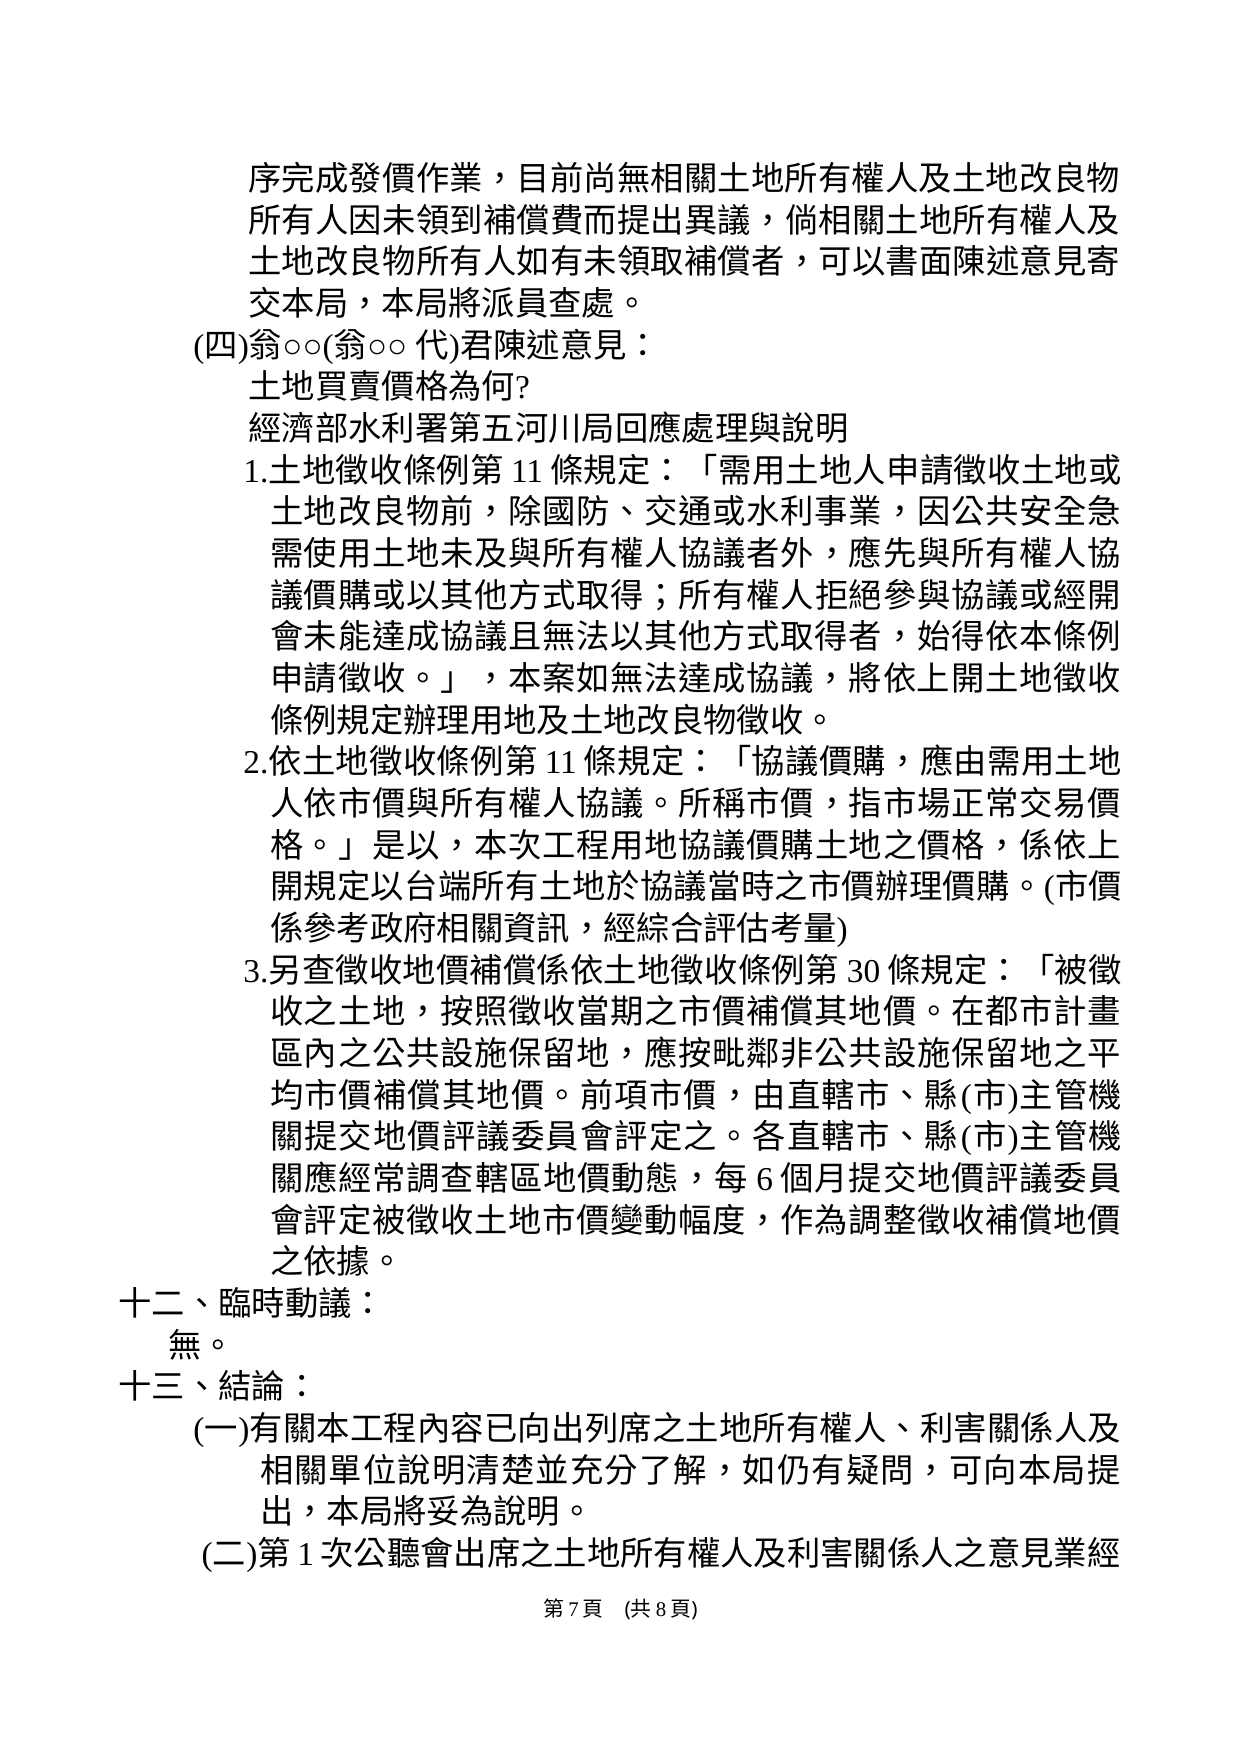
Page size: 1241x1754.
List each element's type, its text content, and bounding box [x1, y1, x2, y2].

text 十二、臨時動議： [118, 1282, 1122, 1324]
text 土地買賣價格為何? [248, 366, 1122, 407]
text 2.依土地徵收條例第11條規定：「協議價購，應由需用土地人依市價與所有權人協議。所稱市價，指市場正常交易價格。」是以，本次工程用地協議價購土地之價格，係依上開規定以台端所有土地於協議當時之市價辦理價購。(市價係參考政府相關資訊，經綜合評估考量) [243, 741, 1122, 949]
text 經濟部水利署第五河川局回應處理與說明 [248, 407, 1122, 449]
text 序完成發價作業，目前尚無相關土地所有權人及土地改良物所有人因未領到補償費而提出異議，倘相關土地所有權人及土地改良物所有人如有未領取補償者，可以書面陳述意見寄交本局，本局將派員查處。 [248, 157, 1122, 324]
text 無。 [118, 1324, 1122, 1366]
text (四)翁○○(翁○○ 代)君陳述意見： [193, 324, 1122, 366]
text 3.另查徵收地價補償係依土地徵收條例第30條規定：「被徵收之土地，按照徵收當期之市價補償其地價。在都市計畫區內之公共設施保留地，應按毗鄰非公共設施保留地之平均市價補償其地價。前項市價，由直轄市、縣(市)主管機關提交地價評議委員會評定之。各直轄市、縣(市)主管機關應經常調查轄區地價動態，每6個月提交地價評議委員會評定被徵收土地市價變動幅度，作為調整徵收補償地價之依據。 [243, 949, 1122, 1282]
text 1.土地徵收條例第11條規定：「需用土地人申請徵收土地或土地改良物前，除國防、交通或水利事業，因公共安全急需使用土地未及與所有權人協議者外，應先與所有權人協議價購或以其他方式取得；所有權人拒絕參與協議或經開會未能達成協議且無法以其他方式取得者，始得依本條例申請徵收。」，本案如無法達成協議，將依上開土地徵收條例規定辦理用地及土地改良物徵收。 [243, 449, 1122, 741]
text (一)有關本工程內容已向出列席之土地所有權人、利害關係人及相關單位說明清楚並充分了解，如仍有疑問，可向本局提出，本局將妥為說明。 [193, 1407, 1122, 1532]
text (二)第1次公聽會出席之土地所有權人及利害關係人之意見業經 [193, 1532, 1122, 1574]
text 十三、結論： [118, 1366, 1122, 1407]
